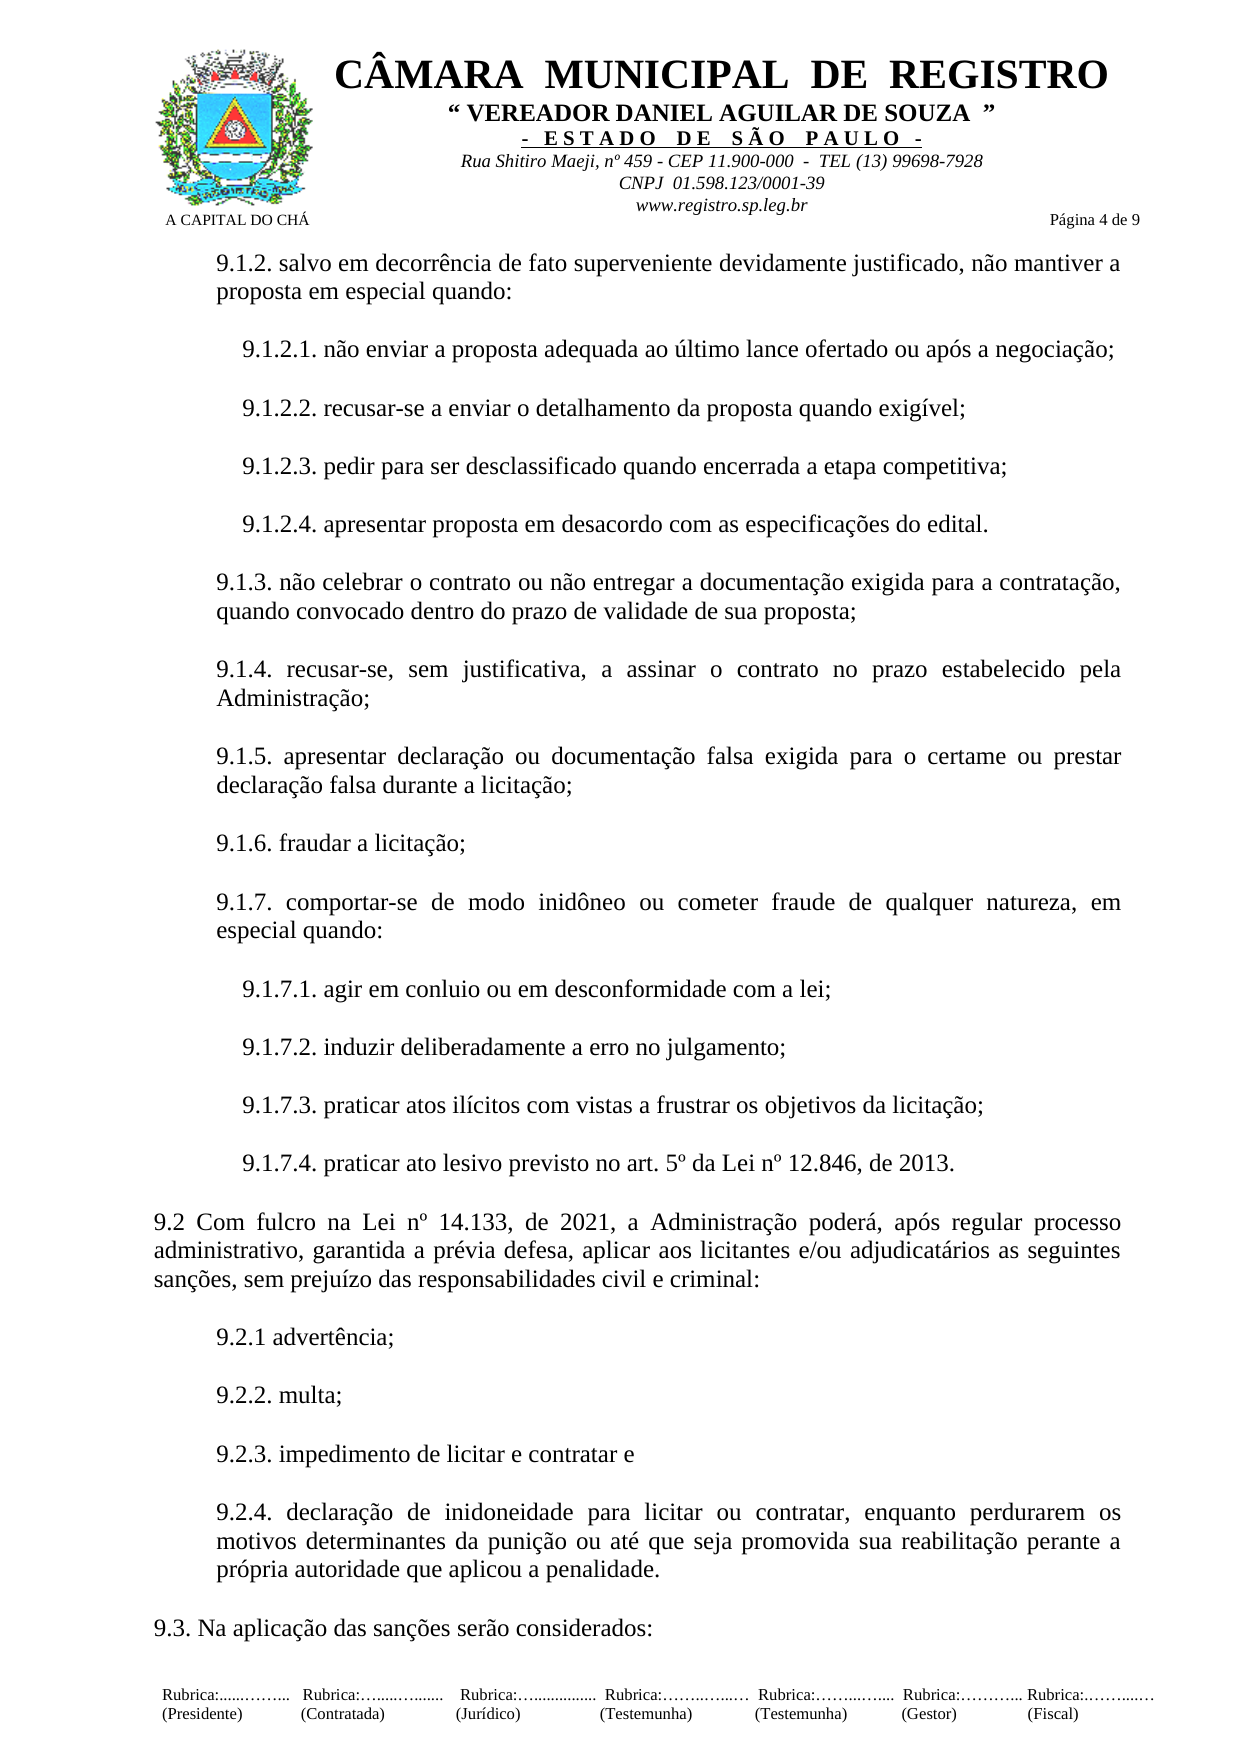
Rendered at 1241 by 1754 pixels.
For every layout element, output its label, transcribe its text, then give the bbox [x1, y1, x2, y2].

text 9.1.7.3. praticar atos ilícitos com vistas a frustrar os objetivos da licitação; [242, 1090, 1122, 1119]
text 9.1.2.2. recusar-se a enviar o detalhamento da proposta quando exigível; [242, 393, 1122, 422]
text 9.2.1 advertência; [216, 1322, 1122, 1351]
text 9.1.2.4. apresentar proposta em desacordo com as especificações do edital. [242, 509, 1122, 538]
text 9.3. Na aplicação das sanções serão considerados: [153, 1613, 1122, 1641]
text 9.2.3. impedimento de licitar e contratar e [216, 1439, 1122, 1467]
text 9.1.7.4. praticar ato lesivo previsto no art. 5º da Lei nº 12.846, de 2013. [242, 1148, 1122, 1177]
text 9.1.4. recusar-se, sem justificativa, a assinar o contrato no prazo estabelecido pela Administração; [216, 654, 1122, 712]
text 9.1.2. salvo em decorrência de fato superveniente devidamente justificado, não mantiver a proposta em especial quando: [216, 248, 1122, 305]
text 9.1.7.1. agir em conluio ou em desconformidade com a lei; [242, 974, 1122, 1002]
text 9.2.4. declaração de inidoneidade para licitar ou contratar, enquanto perdurarem os motivos determinantes da punição ou até que seja promovida sua reabilitação perante a própria autoridade que aplicou a penalidade. [216, 1497, 1122, 1583]
text 9.1.7. comportar-se de modo inidôneo ou cometer fraude de qualquer natureza, em especial quando: [216, 887, 1122, 944]
text 9.1.7.2. induzir deliberadamente a erro no julgamento; [242, 1032, 1122, 1061]
text 9.2 Com fulcro na Lei nº 14.133, de 2021, a Administração poderá, após regular processo administrativo, garantida a prévia defesa, aplicar aos licitantes e/ou adjudicatários as seguintes sanções, sem prejuízo das responsabilidades civil e criminal: [153, 1207, 1122, 1293]
text 9.1.5. apresentar declaração ou documentação falsa exigida para o certame ou prestar declaração falsa durante a licitação; [216, 741, 1122, 799]
text 9.1.6. fraudar a licitação; [216, 828, 1122, 857]
text 9.2.2. multa; [216, 1381, 1122, 1409]
text 9.1.2.3. pedir para ser desclassificado quando encerrada a etapa competitiva; [242, 451, 1122, 480]
text 9.1.3. não celebrar o contrato ou não entregar a documentação exigida para a contratação, quando convocado dentro do prazo de validade de sua proposta; [216, 567, 1122, 625]
text 9.1.2.1. não enviar a proposta adequada ao último lance ofertado ou após a negociação; [242, 334, 1122, 363]
